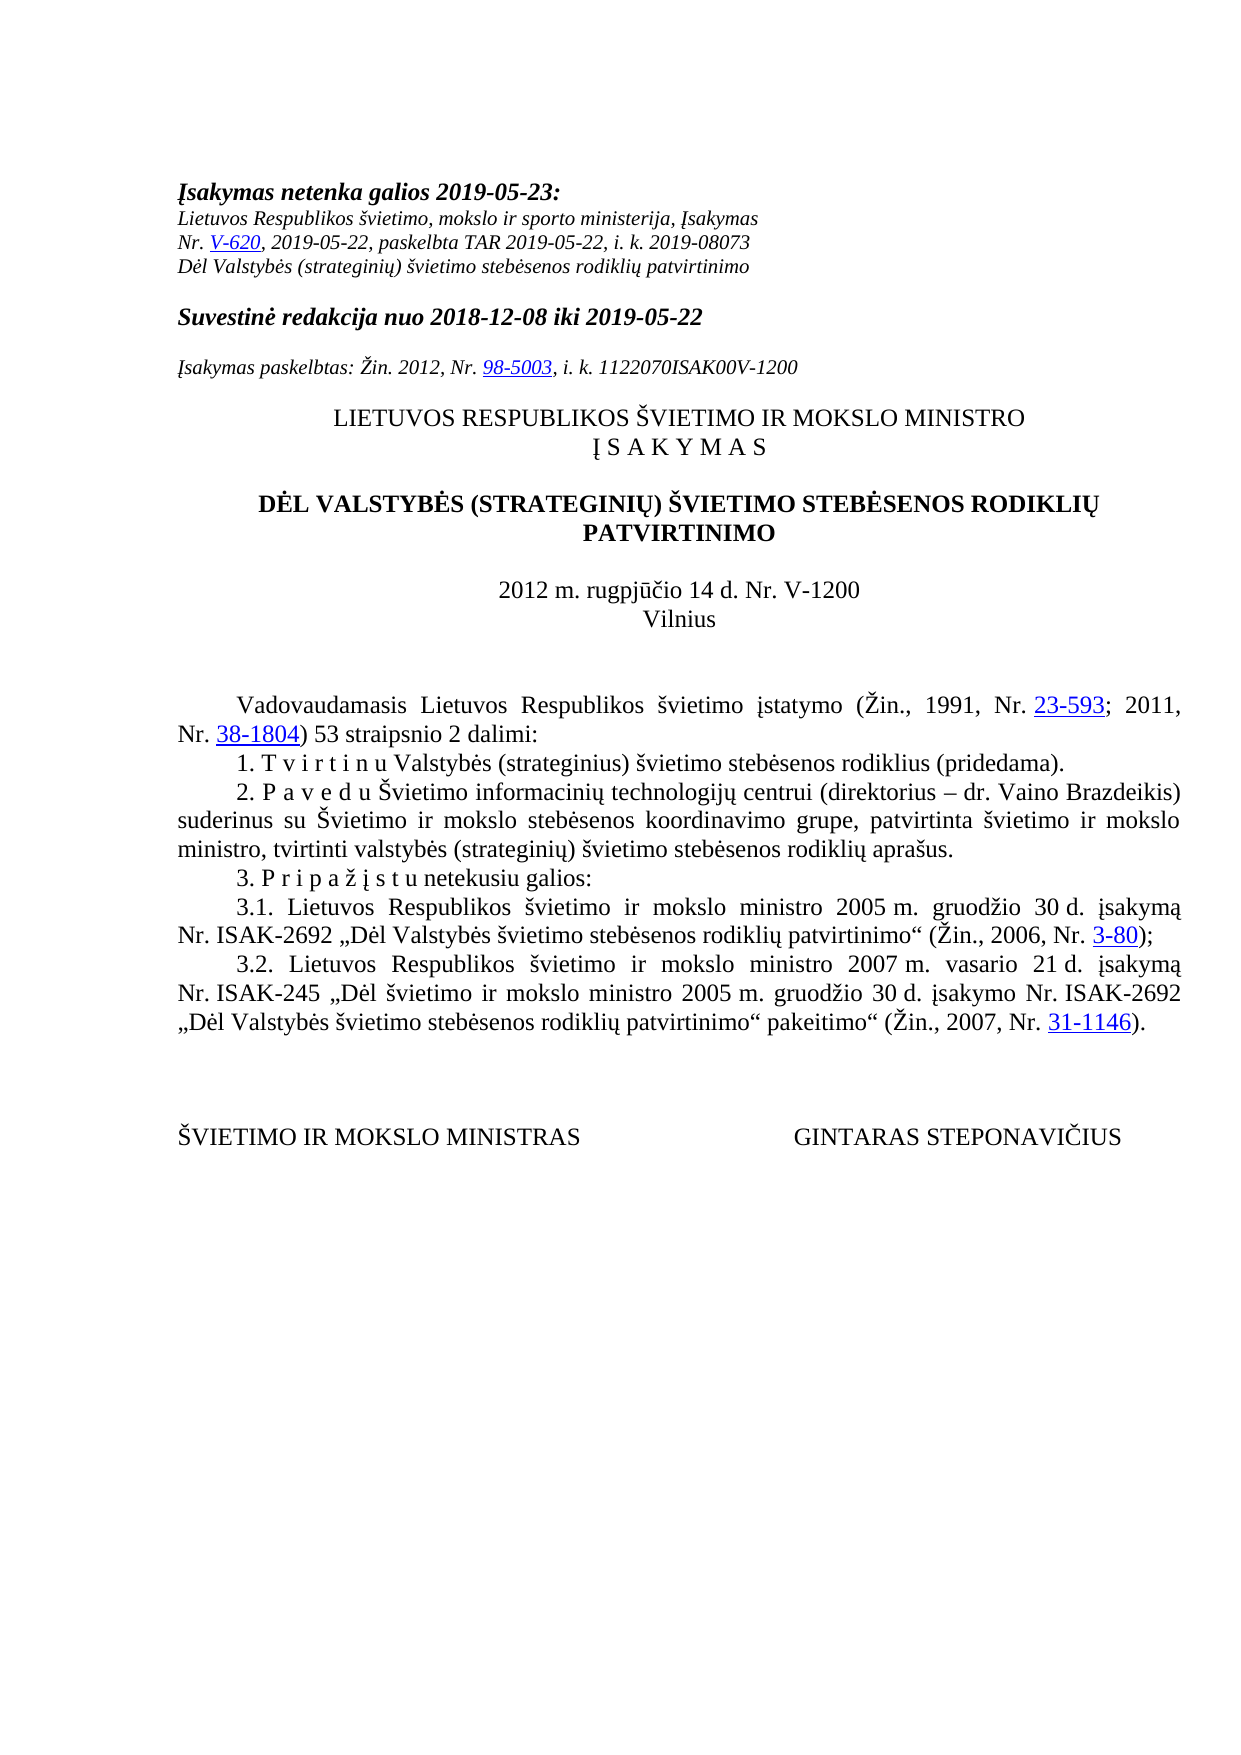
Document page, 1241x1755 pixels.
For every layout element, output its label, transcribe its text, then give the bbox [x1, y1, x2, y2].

text DĖL VALSTYBĖS (STRATEGINIŲ) ŠVIETIMO STEBĖSENOS RODIKLIŲ PATVIRTINIMO [177, 489, 1181, 547]
text Švietimo ir mokslo ministras Gintaras Steponavičius [177, 1122, 1181, 1151]
text Nr. V-620, 2019-05-22, paskelbta TAR 2019-05-22, i. k. 2019-08073 [177, 230, 1181, 254]
text Suvestinė redakcija nuo 2018-12-08 iki 2019-05-22 [177, 302, 1181, 331]
text Dėl Valstybės (strateginių) švietimo stebėsenos rodiklių patvirtinimo [177, 254, 1181, 278]
text Įsakymas paskelbtas: Žin. 2012, Nr. 98-5003, i. k. 1122070ISAK00V-1200 [177, 355, 1181, 379]
text 3.2. Lietuvos Respublikos švietimo ir mokslo ministro 2007 m. vasario 21 d. įsakymą Nr. ISAK-245 „Dėl švietimo ir mokslo ministro 2005 m. gruodžio 30 d. įsakymo Nr. ISAK-2692 „Dėl Valstybės švietimo stebėsenos rodiklių patvirtinimo“ pakeitimo“ (Žin., 2007, Nr. 31-1146). [177, 949, 1181, 1036]
text Į S A K Y M A S [177, 432, 1181, 461]
text Vadovaudamasis Lietuvos Respublikos švietimo įstatymo (Žin., 1991, Nr. 23-593; 2011, Nr. 38-1804) 53 straipsnio 2 dalimi: [177, 691, 1181, 748]
text 2012 m. rugpjūčio 14 d. Nr. V-1200 [177, 576, 1181, 604]
text Vilnius [177, 604, 1181, 633]
text 3. P r i p a ž į s t u netekusiu galios: [177, 863, 1181, 892]
text LIETUVOS RESPUBLIKOS ŠVIETIMO IR MOKSLO MINISTRO [177, 403, 1181, 432]
text 2. P a v e d u Švietimo informacinių technologijų centrui (direktorius – dr. Vaino Brazdeikis) suderinus su Švietimo ir mokslo stebėsenos koordinavimo grupe, patvirtinta švietimo ir mokslo ministro, tvirtinti valstybės (strateginių) švietimo stebėsenos rodiklių aprašus. [177, 777, 1181, 863]
text Lietuvos Respublikos švietimo, mokslo ir sporto ministerija, Įsakymas [177, 206, 1181, 230]
text 1. T v i r t i n u Valstybės (strateginius) švietimo stebėsenos rodiklius (pridedama). [177, 748, 1181, 777]
text Įsakymas netenka galios 2019-05-23: [177, 177, 1181, 206]
text 3.1. Lietuvos Respublikos švietimo ir mokslo ministro 2005 m. gruodžio 30 d. įsakymą Nr. ISAK-2692 „Dėl Valstybės švietimo stebėsenos rodiklių patvirtinimo“ (Žin., 2006, Nr. 3-80); [177, 892, 1181, 949]
